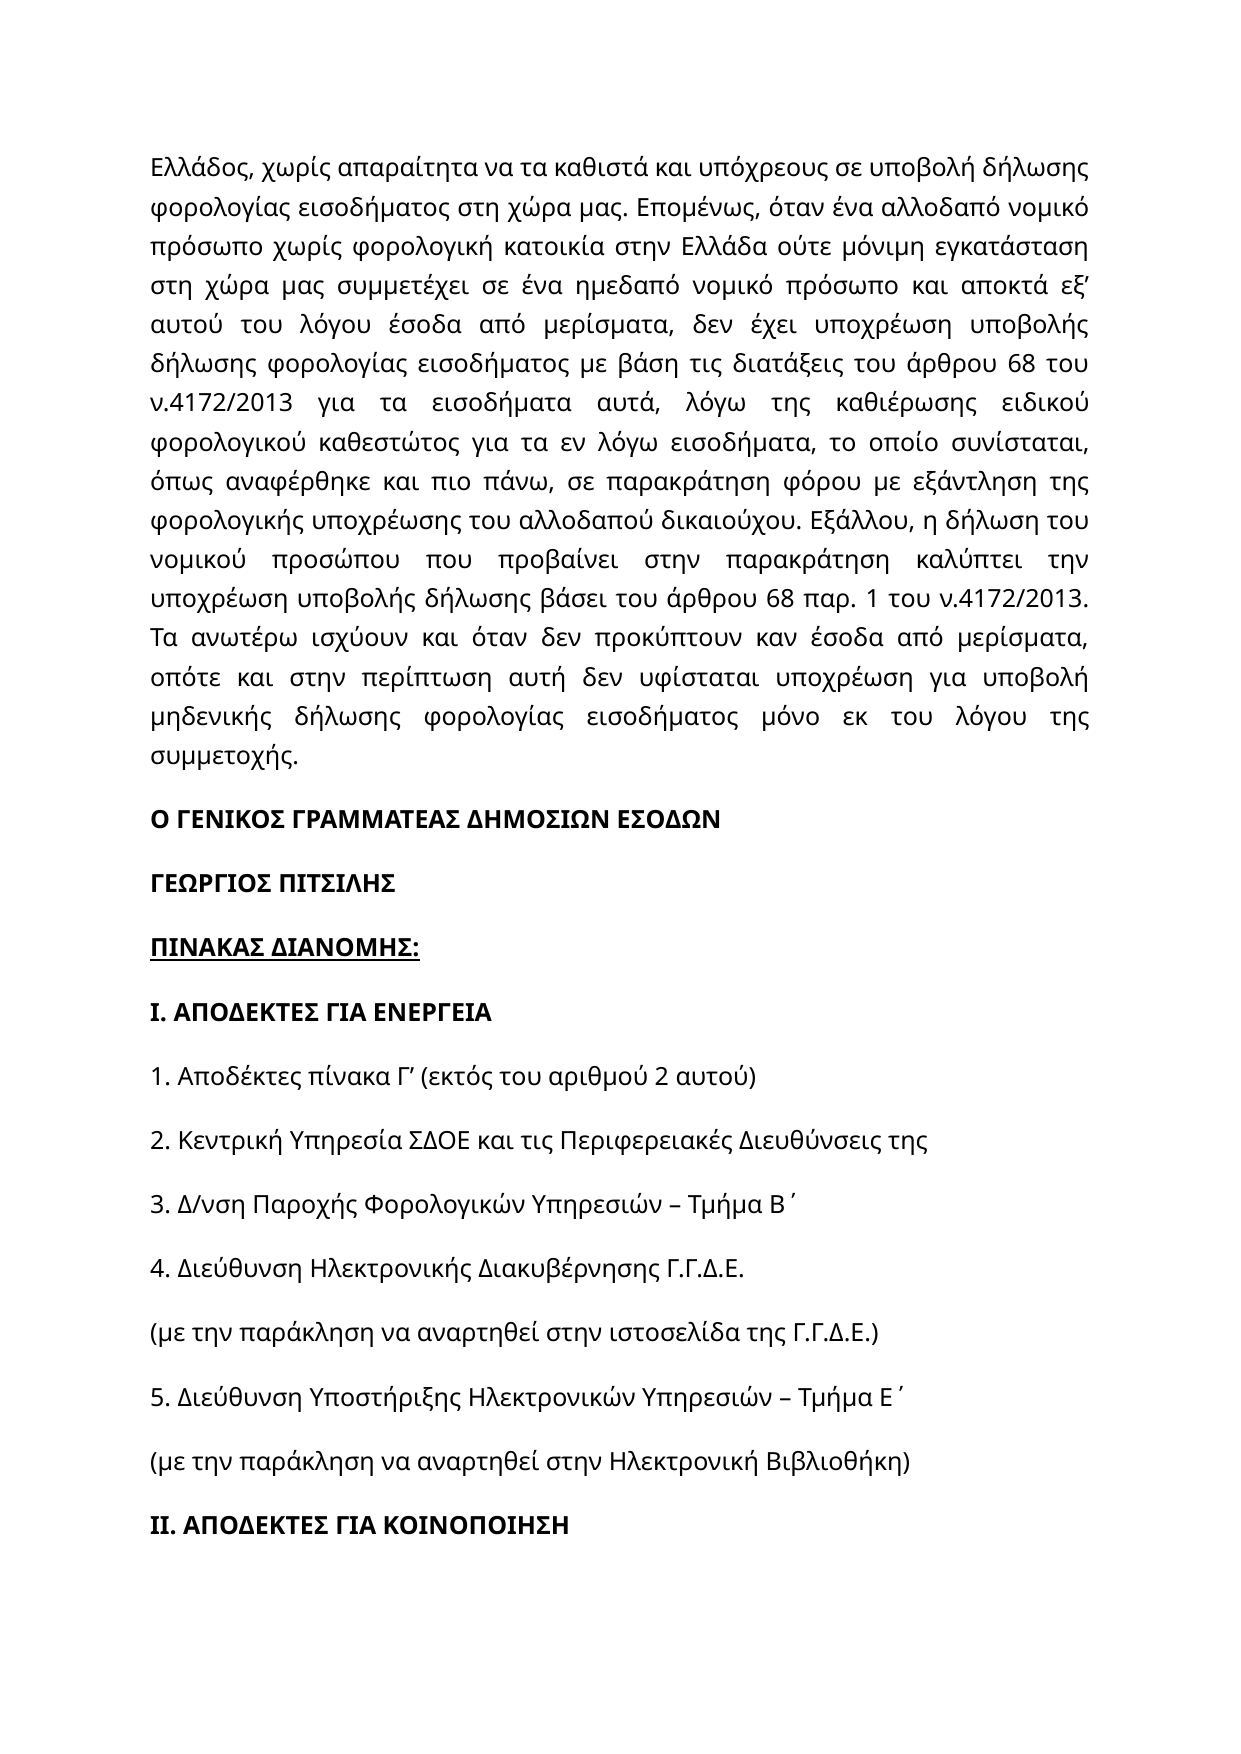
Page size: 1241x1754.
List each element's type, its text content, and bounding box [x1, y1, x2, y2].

text 4. Διεύθυνση Ηλεκτρονικής Διακυβέρνησης Γ.Γ.Δ.Ε. [150, 1251, 1090, 1285]
text ΠΙΝΑΚΑΣ ΔΙΑΝΟΜΗΣ: [150, 930, 1090, 964]
text ΙΙ. ΑΠΟΔΕΚΤΕΣ ΓΙΑ ΚΟΙΝΟΠΟΙΗΣΗ [150, 1507, 1090, 1542]
text 5. Διεύθυνση Υποστήριξης Ηλεκτρονικών Υπηρεσιών – Τμήμα Ε΄ [150, 1379, 1090, 1413]
text ΓΕΩΡΓΙΟΣ ΠΙΤΣΙΛΗΣ [150, 866, 1090, 900]
text Ο ΓΕΝΙΚΟΣ ΓΡΑΜΜΑΤΕΑΣ ΔΗΜΟΣΙΩΝ ΕΣΟΔΩΝ [150, 802, 1090, 836]
text Ι. ΑΠΟΔΕΚΤΕΣ ΓΙΑ ΕΝΕΡΓΕΙΑ [150, 994, 1090, 1028]
text Ελλάδος, χωρίς απαραίτητα να τα καθιστά και υπόχρεους σε υποβολή δήλωσης φορολογίας εισοδήματος στη χώρα μας. Επομένως, όταν ένα αλλοδαπό νομικό πρόσωπο χωρίς φορολογική κατοικία στην Ελλάδα ούτε μόνιμη εγκατάσταση στη χώρα μας συμμετέχει σε ένα ημεδαπό νομικό πρόσωπο και αποκτά εξ’ αυτού του λόγου έσοδα από μερίσματα, δεν έχει υποχρέωση υποβολής δήλωσης φορολογίας εισοδήματος με βάση τις διατάξεις του άρθρου 68 του ν.4172/2013 για τα εισοδήματα αυτά, λόγω της καθιέρωσης ειδικού φορολογικού καθεστώτος για τα εν λόγω εισοδήματα, το οποίο συνίσταται, όπως αναφέρθηκε και πιο πάνω, σε παρακράτηση φόρου με εξάντληση της φορολογικής υποχρέωσης του αλλοδαπού δικαιούχου. Εξάλλου, η δήλωση του νομικού προσώπου που προβαίνει στην παρακράτηση καλύπτει την υποχρέωση υποβολής δήλωσης βάσει του άρθρου 68 παρ. 1 του ν.4172/2013. Τα ανωτέρω ισχύουν και όταν δεν προκύπτουν καν έσοδα από μερίσματα, οπότε και στην περίπτωση αυτή δεν υφίσταται υποχρέωση για υποβολή μηδενικής δήλωσης φορολογίας εισοδήματος μόνο εκ του λόγου της συμμετοχής. [150, 150, 1090, 772]
text (με την παράκληση να αναρτηθεί στην ιστοσελίδα της Γ.Γ.Δ.Ε.) [150, 1315, 1090, 1349]
text 2. Κεντρική Υπηρεσία ΣΔΟΕ και τις Περιφερειακές Διευθύνσεις της [150, 1122, 1090, 1157]
text 1. Αποδέκτες πίνακα Γ’ (εκτός του αριθμού 2 αυτού) [150, 1058, 1090, 1092]
text 3. Δ/νση Παροχής Φορολογικών Υπηρεσιών – Τμήμα Β΄ [150, 1187, 1090, 1221]
text (με την παράκληση να αναρτηθεί στην Ηλεκτρονική Βιβλιοθήκη) [150, 1443, 1090, 1477]
